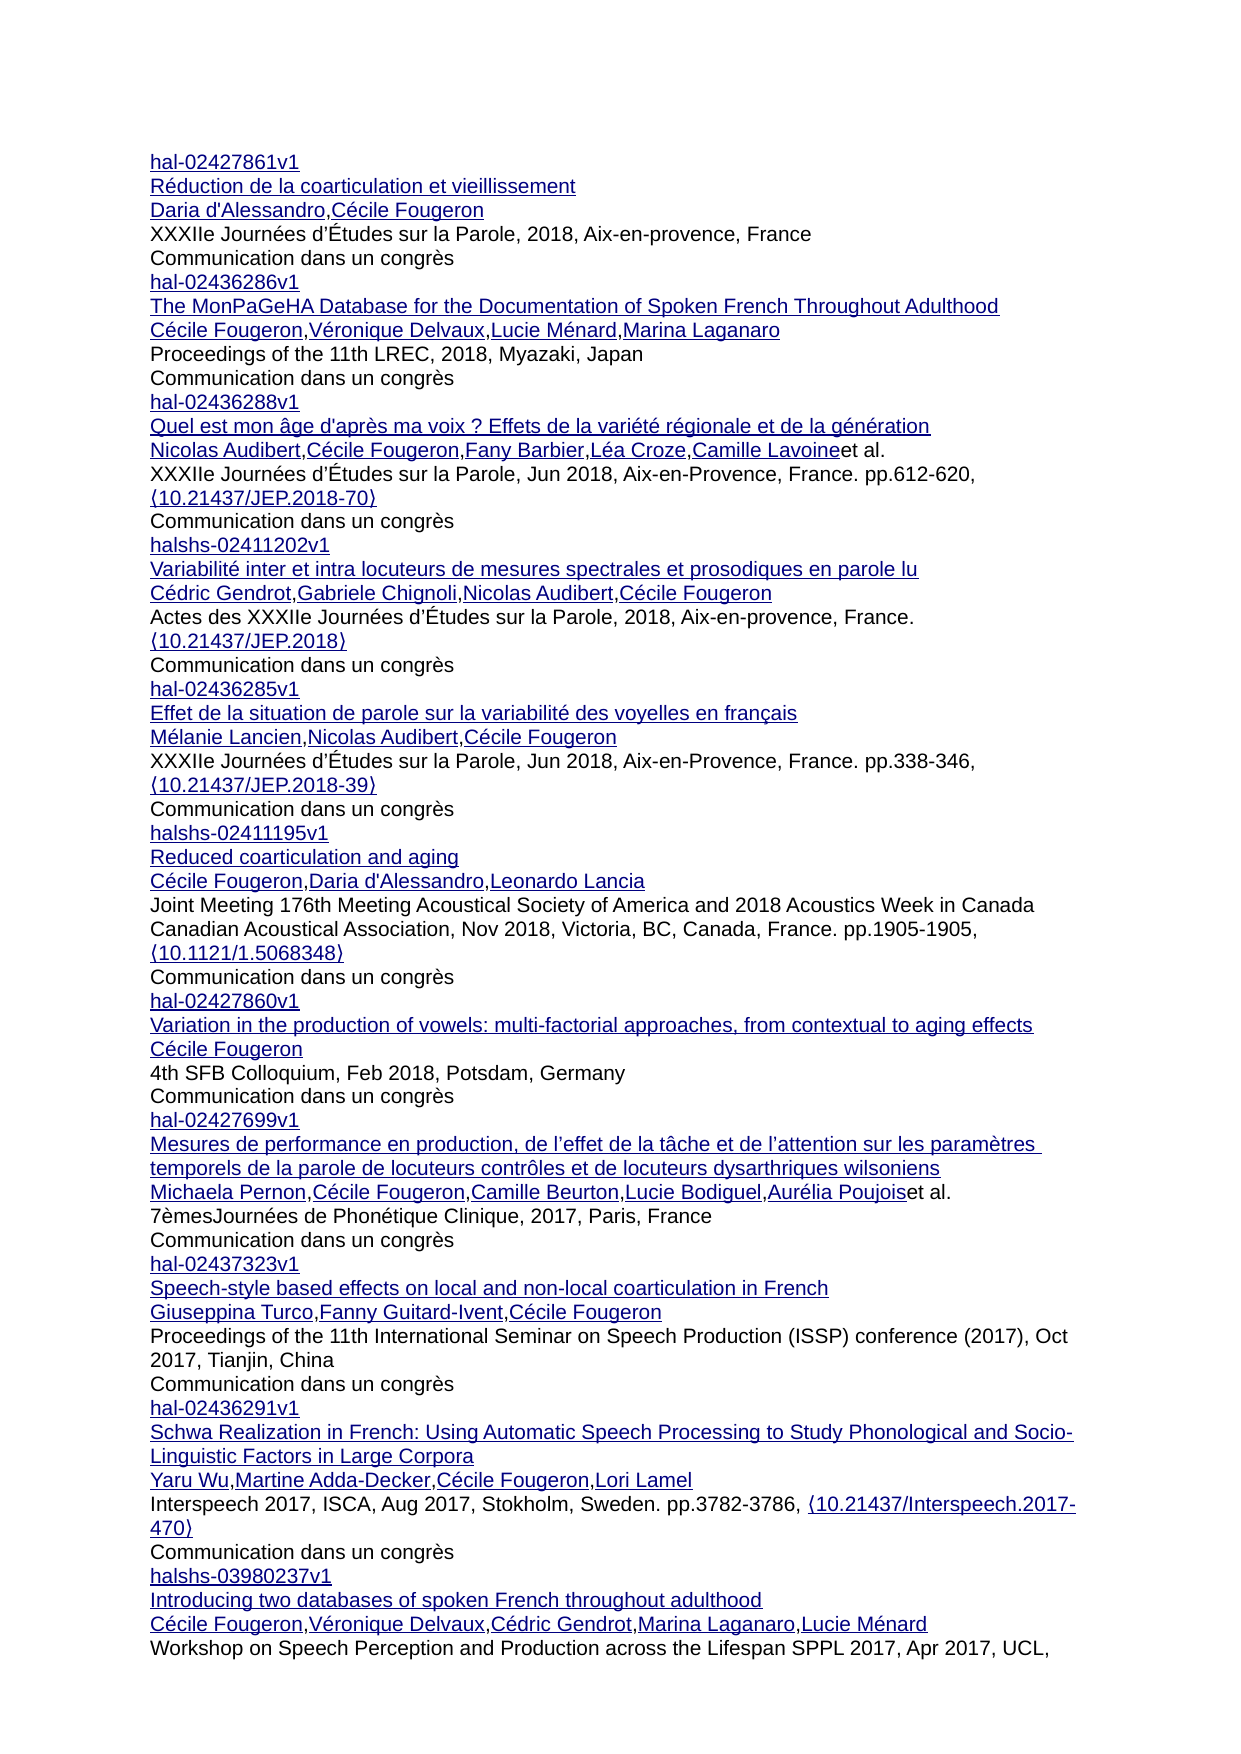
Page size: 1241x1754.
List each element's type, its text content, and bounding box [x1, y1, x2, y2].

table_cell Réduction de la coarticulation et vieillissement Daria d'Alessandro,Cécile Fougeron XXXIIe Journées d’Études sur la Parole, 2018, Aix-en-provence, France Communication dans un congrès hal-02436286v1 [150, 174, 1090, 294]
table_cell Introducing two databases of spoken French throughout adulthood Cécile Fougeron,Véronique Delvaux,Cédric Gendrot,Marina Laganaro,Lucie Ménard Workshop on Speech Perception and Production across the Lifespan SPPL 2017, Apr 2017, UCL, [150, 1588, 1090, 1659]
table_cell The MonPaGeHA Database for the Documentation of Spoken French Throughout Adulthood Cécile Fougeron,Véronique Delvaux,Lucie Ménard,Marina Laganaro Proceedings of the 11th LREC, 2018, Myazaki, Japan Communication dans un congrès hal-02436288v1 [150, 294, 1090, 413]
table_cell hal-02427861v1 [150, 150, 1090, 174]
table_cell Speech-style based effects on local and non-local coarticulation in French Giuseppina Turco,Fanny Guitard-Ivent,Cécile Fougeron Proceedings of the 11th International Seminar on Speech Production (ISSP) conference (2017), Oct 2017, Tianjin, China Communication dans un congrès hal-02436291v1 [150, 1276, 1090, 1420]
table_cell Reduced coarticulation and aging Cécile Fougeron,Daria d'Alessandro,Leonardo Lancia Joint Meeting 176th Meeting Acoustical Society of America and 2018 Acoustics Week in Canada Canadian Acoustical Association, Nov 2018, Victoria, BC, Canada, France. pp.1905-1905, ⟨10.1121/1.5068348⟩ Communication dans un congrès hal-02427860v1 [150, 845, 1090, 1012]
table_cell Variabilité inter et intra locuteurs de mesures spectrales et prosodiques en parole lu Cédric Gendrot,Gabriele Chignoli,Nicolas Audibert,Cécile Fougeron Actes des XXXIIe Journées d’Études sur la Parole, 2018, Aix-en-provence, France. ⟨10.21437/JEP.2018⟩ Communication dans un congrès hal-02436285v1 [150, 557, 1090, 701]
table_cell Variation in the production of vowels: multi-factorial approaches, from contextual to aging effects Cécile Fougeron 4th SFB Colloquium, Feb 2018, Potsdam, Germany Communication dans un congrès hal-02427699v1 [150, 1013, 1090, 1132]
table_cell Effet de la situation de parole sur la variabilité des voyelles en français Mélanie Lancien,Nicolas Audibert,Cécile Fougeron XXXIIe Journées d’Études sur la Parole, Jun 2018, Aix-en-Provence, France. pp.338-346, ⟨10.21437/JEP.2018-39⟩ Communication dans un congrès halshs-02411195v1 [150, 701, 1090, 845]
table_cell Mesures de performance en production, de l’effet de la tâche et de l’attention sur les paramètres temporels de la parole de locuteurs contrôles et de locuteurs dysarthriques wilsoniens Michaela Pernon,Cécile Fougeron,Camille Beurton,Lucie Bodiguel,Aurélia Poujoiset al. 7èmesJournées de Phonétique Clinique, 2017, Paris, France Communication dans un congrès hal-02437323v1 [150, 1132, 1090, 1276]
table_cell Schwa Realization in French: Using Automatic Speech Processing to Study Phonological and Socio-Linguistic Factors in Large Corpora Yaru Wu,Martine Adda-Decker,Cécile Fougeron,Lori Lamel Interspeech 2017, ISCA, Aug 2017, Stokholm, Sweden. pp.3782-3786, ⟨10.21437/Interspeech.2017-470⟩ Communication dans un congrès halshs-03980237v1 [150, 1420, 1090, 1587]
table_cell Quel est mon âge d'après ma voix ? Effets de la variété régionale et de la génération Nicolas Audibert,Cécile Fougeron,Fany Barbier,Léa Croze,Camille Lavoineet al. XXXIIe Journées d’Études sur la Parole, Jun 2018, Aix-en-Provence, France. pp.612-620, ⟨10.21437/JEP.2018-70⟩ Communication dans un congrès halshs-02411202v1 [150, 414, 1090, 557]
